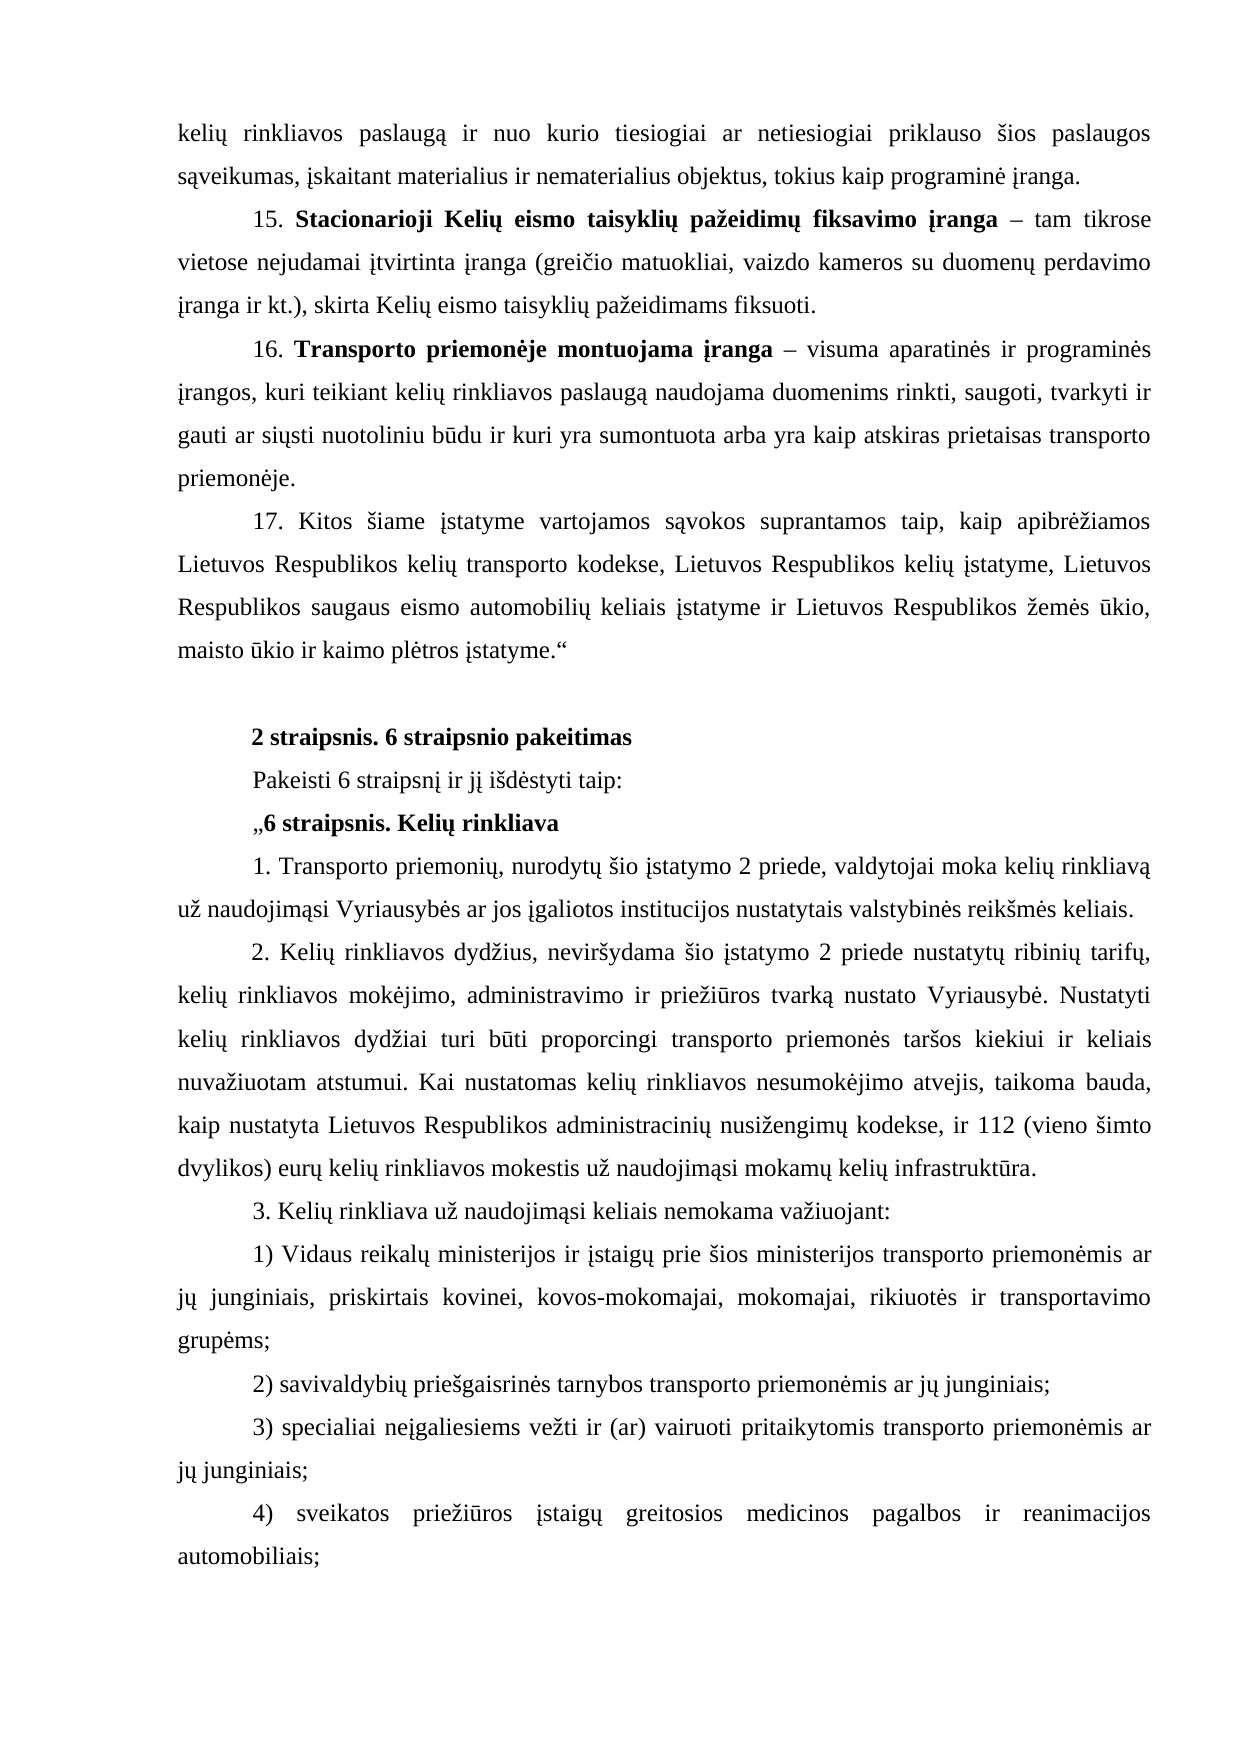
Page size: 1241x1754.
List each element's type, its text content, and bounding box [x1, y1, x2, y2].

text 2) savivaldybių priešgaisrinės tarnybos transporto priemonėmis ar jų junginiais; [177, 1369, 1152, 1397]
text 15. Stacionarioji Kelių eismo taisyklių pažeidimų fiksavimo įranga – tam tikrose vietose nejudamai įtvirtinta įranga (greičio matuokliai, vaizdo kameros su duomenų perdavimo įranga ir kt.), skirta Kelių eismo taisyklių pažeidimams fiksuoti. [177, 204, 1152, 319]
text 4) sveikatos priežiūros įstaigų greitosios medicinos pagalbos ir reanimacijos automobiliais; [177, 1498, 1152, 1570]
text „6 straipsnis. Kelių rinkliava [177, 808, 1152, 837]
text Pakeisti 6 straipsnį ir jį išdėstyti taip: [177, 765, 1152, 794]
text 2. Kelių rinkliavos dydžius, neviršydama šio įstatymo 2 priede nustatytų ribinių tarifų, kelių rinkliavos mokėjimo, administravimo ir priežiūros tvarką nustato Vyriausybė. Nustatyti kelių rinkliavos dydžiai turi būti proporcingi transporto priemonės taršos kiekiui ir keliais nuvažiuotam atstumui. Kai nustatomas kelių rinkliavos nesumokėjimo atvejis, taikoma bauda, kaip nustatyta Lietuvos Respublikos administracinių nusižengimų kodekse, ir 112 (vieno šimto dvylikos) eurų kelių rinkliavos mokestis už naudojimąsi mokamų kelių infrastruktūra. [177, 937, 1152, 1182]
text 3) specialiai neįgaliesiems vežti ir (ar) vairuoti pritaikytomis transporto priemonėmis ar jų junginiais; [177, 1412, 1152, 1484]
text 1) Vidaus reikalų ministerijos ir įstaigų prie šios ministerijos transporto priemonėmis ar jų junginiais, priskirtais kovinei, kovos-mokomajai, mokomajai, rikiuotės ir transportavimo grupėms; [177, 1239, 1152, 1354]
text 17. Kitos šiame įstatyme vartojamos sąvokos suprantamos taip, kaip apibrėžiamos Lietuvos Respublikos kelių transporto kodekse, Lietuvos Respublikos kelių įstatyme, Lietuvos Respublikos saugaus eismo automobilių keliais įstatyme ir Lietuvos Respublikos žemės ūkio, maisto ūkio ir kaimo plėtros įstatyme.“ [177, 506, 1152, 664]
text 3. Kelių rinkliava už naudojimąsi keliais nemokama važiuojant: [177, 1196, 1152, 1225]
text 1. Transporto priemonių, nurodytų šio įstatymo 2 priede, valdytojai moka kelių rinkliavą už naudojimąsi Vyriausybės ar jos įgaliotos institucijos nustatytais valstybinės reikšmės keliais. [177, 851, 1152, 923]
text 2 straipsnis. 6 straipsnio pakeitimas [177, 722, 1152, 751]
text 16. Transporto priemonėje montuojama įranga – visuma aparatinės ir programinės įrangos, kuri teikiant kelių rinkliavos paslaugą naudojama duomenims rinkti, saugoti, tvarkyti ir gauti ar siųsti nuotoliniu būdu ir kuri yra sumontuota arba yra kaip atskiras prietaisas transporto priemonėje. [177, 334, 1152, 492]
text kelių rinkliavos paslaugą ir nuo kurio tiesiogiai ar netiesiogiai priklauso šios paslaugos sąveikumas, įskaitant materialius ir nematerialius objektus, tokius kaip programinė įranga. [177, 118, 1152, 190]
